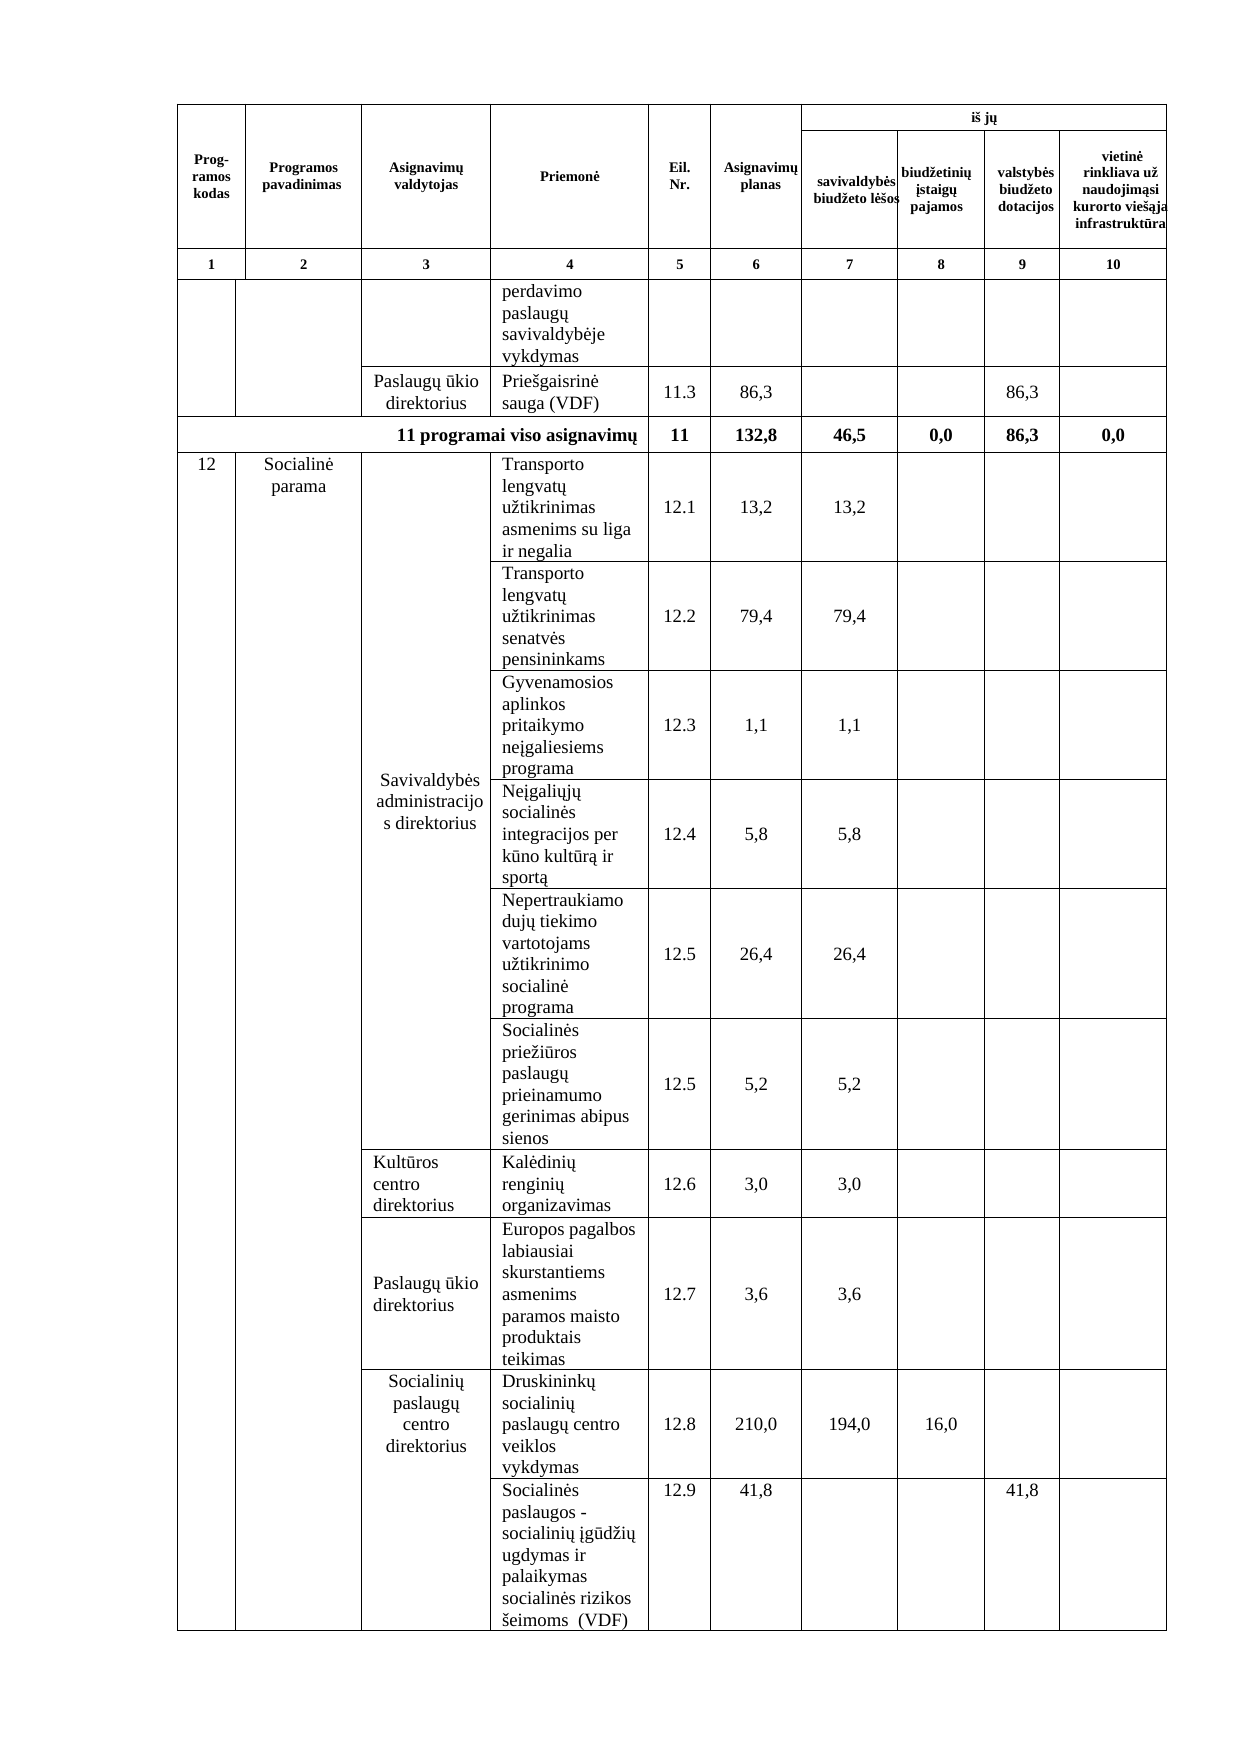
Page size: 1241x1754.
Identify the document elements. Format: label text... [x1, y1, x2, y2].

table_header Prog-ramos kodas [178, 105, 245, 248]
table_cell 79,4 [802, 562, 897, 670]
table_cell 5,8 [711, 780, 801, 888]
table_cell [985, 453, 1059, 561]
table_cell 41,8 [985, 1479, 1059, 1630]
table_cell [898, 671, 984, 779]
table_cell [985, 1370, 1059, 1478]
table_cell Europos pagalbos labiausiai skurstantiems asmenims paramos maisto produktais teikimas [491, 1218, 648, 1369]
table_header Eil. Nr. [649, 105, 710, 248]
table_cell [985, 1019, 1059, 1148]
table_cell [985, 1150, 1059, 1217]
table_cell [802, 1479, 897, 1630]
table_cell 11 programai viso asignavimų [178, 417, 648, 452]
table_cell 5 [649, 249, 710, 279]
table_cell Neįgaliųjų socialinės integracijos per kūno kultūrą ir sportą [491, 780, 648, 888]
table_cell [985, 280, 1059, 366]
table_cell [985, 562, 1059, 670]
table_cell 12.5 [649, 889, 710, 1018]
table_cell Socialinės priežiūros paslaugų prieinamumo gerinimas abipus sienos [491, 1019, 648, 1148]
table_cell Socialinių paslaugų centro direktorius [362, 1370, 490, 1630]
table_cell [1060, 562, 1166, 670]
table_cell 5,2 [711, 1019, 801, 1148]
table_cell 86,3 [711, 367, 801, 416]
table_cell 79,4 [711, 562, 801, 670]
table_cell Paslaugų ūkio direktorius [362, 1218, 490, 1369]
table_cell [1060, 780, 1166, 888]
table_cell 0,0 [1060, 417, 1166, 452]
table_cell [1060, 1218, 1166, 1369]
table_cell 3,6 [802, 1218, 897, 1369]
table_cell [1060, 1370, 1166, 1478]
table_cell 12.3 [649, 671, 710, 779]
table_cell 12.8 [649, 1370, 710, 1478]
table_cell 5,2 [802, 1019, 897, 1148]
table_cell 1 [178, 249, 245, 279]
table_cell 210,0 [711, 1370, 801, 1478]
table_cell 12.5 [649, 1019, 710, 1148]
table_cell 1,1 [711, 671, 801, 779]
table_header Asignavimų valdytojas [362, 105, 490, 248]
table_cell 6 [711, 249, 801, 279]
table_cell [898, 280, 984, 366]
table_cell valstybės biudžeto dotacijos [985, 131, 1059, 248]
table_cell 12.2 [649, 562, 710, 670]
table_cell 11 [649, 417, 710, 452]
table_cell 194,0 [802, 1370, 897, 1478]
table_cell Transporto lengvatų užtikrinimas asmenims su liga ir negalia [491, 453, 648, 561]
table_cell [898, 367, 984, 416]
table_cell 0,0 [898, 417, 984, 452]
table_cell 12.1 [649, 453, 710, 561]
table_cell 1,1 [802, 671, 897, 779]
table_cell 4 [491, 249, 648, 279]
table_cell [1060, 280, 1166, 366]
table_cell 7 [802, 249, 897, 279]
table_cell Paslaugų ūkio direktorius [362, 367, 490, 416]
table_cell [898, 562, 984, 670]
table_cell Socialinė parama [236, 453, 361, 1630]
table_cell savivaldybės biudžeto lėšos [802, 131, 897, 248]
table_cell [898, 1218, 984, 1369]
table_cell [985, 780, 1059, 888]
table_cell [802, 280, 897, 366]
table_cell 13,2 [711, 453, 801, 561]
table_header Asignavimų planas [711, 105, 801, 248]
table_cell 12.7 [649, 1218, 710, 1369]
table_cell 26,4 [802, 889, 897, 1018]
table_cell biudžetinių įstaigų pajamos [898, 131, 984, 248]
table_cell [1060, 1479, 1166, 1630]
table_cell [236, 280, 361, 416]
table_cell Gyvenamosios aplinkos pritaikymo neįgaliesiems programa [491, 671, 648, 779]
table_cell [649, 280, 710, 366]
table_cell 9 [985, 249, 1059, 279]
table_cell perdavimo paslaugų savivaldybėje vykdymas [491, 280, 648, 366]
table_cell Druskininkų socialinių paslaugų centro veiklos vykdymas [491, 1370, 648, 1478]
table_cell [985, 671, 1059, 779]
table_cell 132,8 [711, 417, 801, 452]
table_cell 12 [178, 453, 235, 1630]
table_cell Kalėdinių renginių organizavimas [491, 1150, 648, 1217]
table_cell 5,8 [802, 780, 897, 888]
table_cell [1060, 889, 1166, 1018]
table_cell [1060, 671, 1166, 779]
table_cell 3,0 [802, 1150, 897, 1217]
table_cell 12.4 [649, 780, 710, 888]
table_cell [1060, 1150, 1166, 1217]
table_cell [985, 889, 1059, 1018]
table_cell [898, 1479, 984, 1630]
table_cell Transporto lengvatų užtikrinimas senatvės pensininkams [491, 562, 648, 670]
table_cell Priešgaisrinė sauga (VDF) [491, 367, 648, 416]
table_cell 26,4 [711, 889, 801, 1018]
table_cell [898, 780, 984, 888]
table_cell [802, 367, 897, 416]
table_cell [898, 889, 984, 1018]
table_cell Socialinės paslaugos - socialinių įgūdžių ugdymas ir palaikymas socialinės rizikos šeimoms (VDF) [491, 1479, 648, 1630]
table_cell [711, 280, 801, 366]
table_cell [1060, 367, 1166, 416]
table_cell 2 [246, 249, 361, 279]
table_header Priemonė [491, 105, 648, 248]
table_cell [898, 453, 984, 561]
table_cell 8 [898, 249, 984, 279]
table_cell 3,6 [711, 1218, 801, 1369]
table_cell [898, 1019, 984, 1148]
table_header Programos pavadinimas [246, 105, 361, 248]
table_cell 13,2 [802, 453, 897, 561]
table_cell 86,3 [985, 417, 1059, 452]
table_cell [362, 280, 490, 366]
table_cell 10 [1060, 249, 1166, 279]
table_cell 3 [362, 249, 490, 279]
table_cell Nepertraukiamo dujų tiekimo vartotojams užtikrinimo socialinė programa [491, 889, 648, 1018]
table_cell [898, 1150, 984, 1217]
table_cell 12.6 [649, 1150, 710, 1217]
table_cell 46,5 [802, 417, 897, 452]
table_cell Savivaldybės administracijos direktorius [362, 453, 490, 1148]
table_cell vietinė rinkliava už naudojimąsi kurorto viešąja infrastruktūra [1060, 131, 1166, 248]
table_cell 86,3 [985, 367, 1059, 416]
table_cell 11.3 [649, 367, 710, 416]
table_cell Kultūros centro direktorius [362, 1150, 490, 1217]
table_header iš jų [802, 105, 1166, 130]
table_cell 16,0 [898, 1370, 984, 1478]
table_cell 3,0 [711, 1150, 801, 1217]
table_cell 12.9 [649, 1479, 710, 1630]
table_cell [1060, 1019, 1166, 1148]
table_cell 41,8 [711, 1479, 801, 1630]
table_cell [1060, 453, 1166, 561]
table_cell [178, 280, 235, 416]
table_cell [985, 1218, 1059, 1369]
